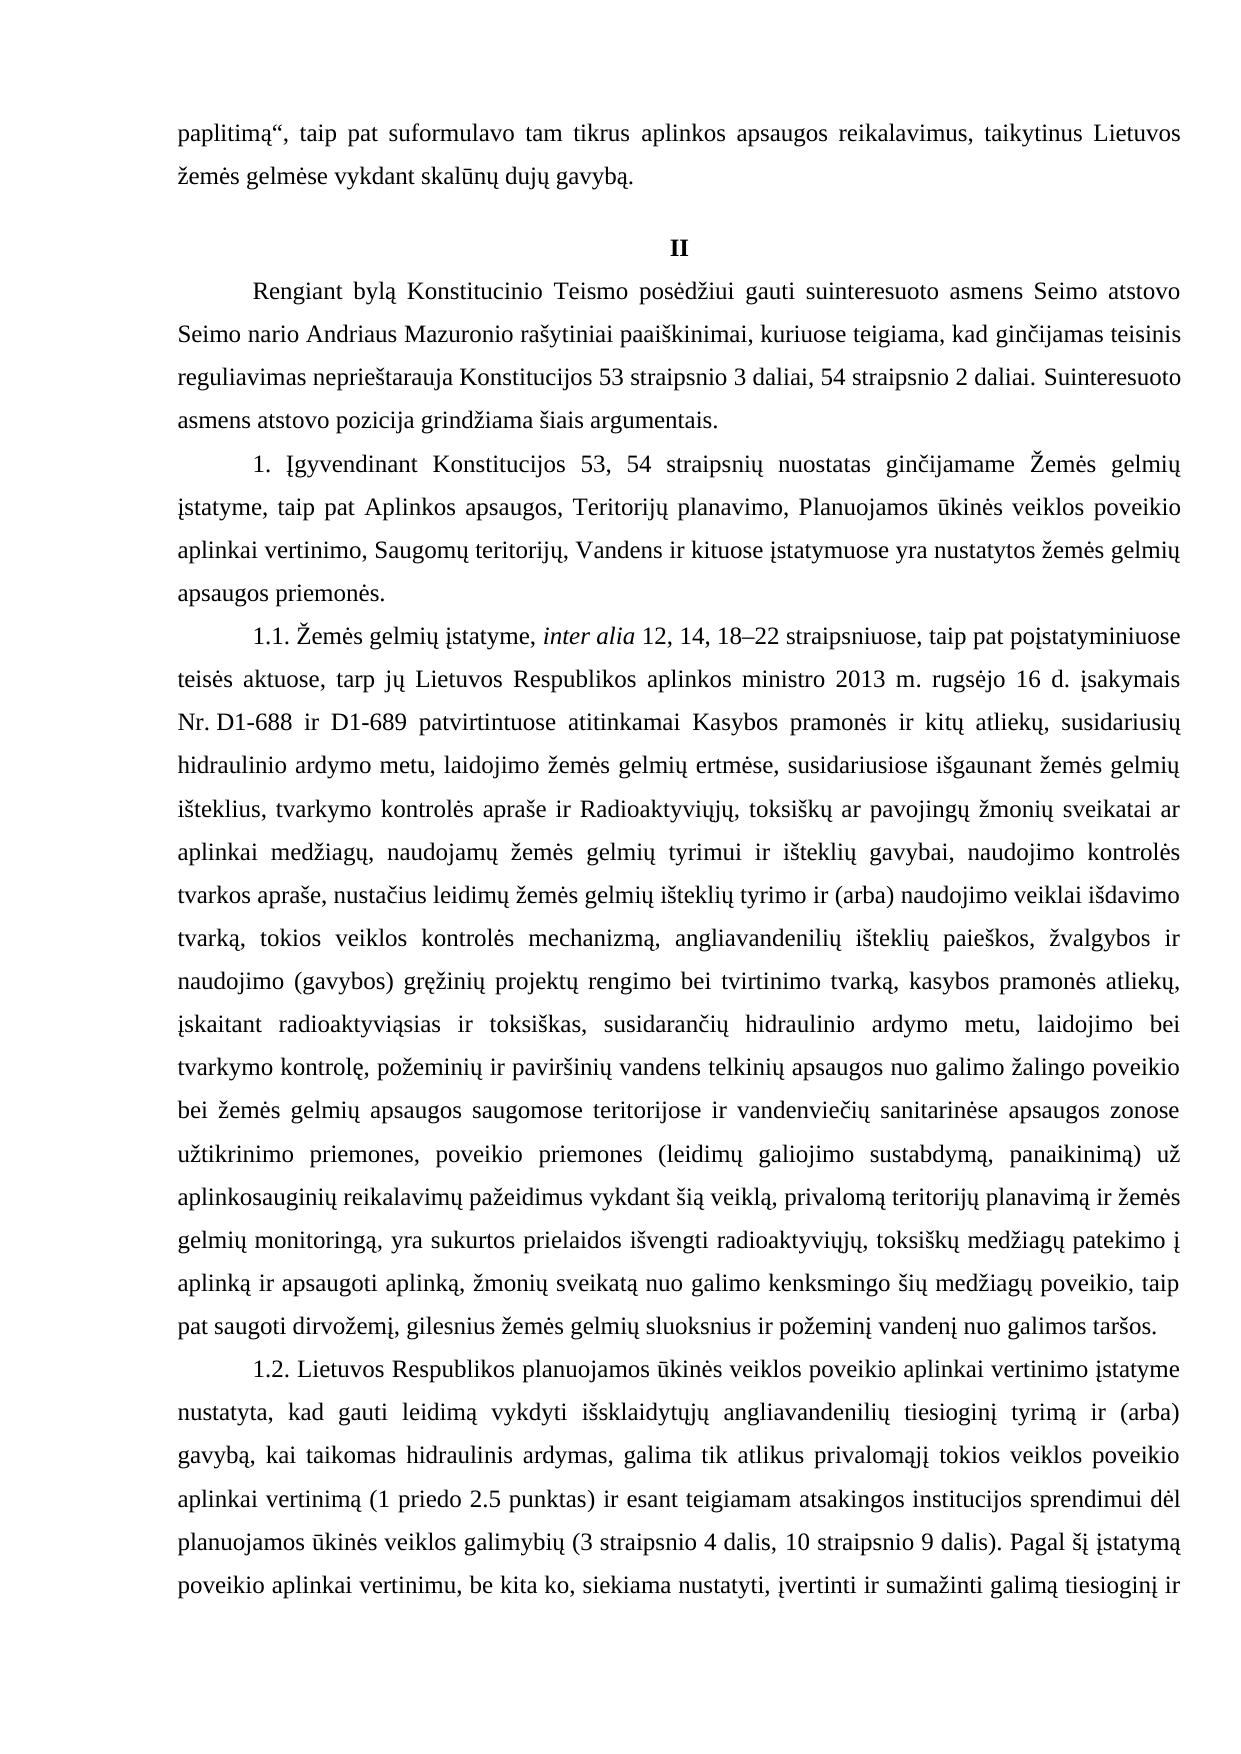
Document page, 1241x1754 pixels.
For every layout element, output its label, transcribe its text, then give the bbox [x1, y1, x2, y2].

text 1. Įgyvendinant Konstitucijos 53, 54 straipsnių nuostatas ginčijamame Žemės gelmių įstatyme, taip pat Aplinkos apsaugos, Teritorijų planavimo, Planuojamos ūkinės veiklos poveikio aplinkai vertinimo, Saugomų teritorijų, Vandens ir kituose įstatymuose yra nustatytos žemės gelmių apsaugos priemonės. [177, 449, 1181, 607]
text paplitimą“, taip pat suformulavo tam tikrus aplinkos apsaugos reikalavimus, taikytinus Lietuvos žemės gelmėse vykdant skalūnų dujų gavybą. [177, 118, 1181, 190]
text II [177, 233, 1181, 262]
text 1.2. Lietuvos Respublikos planuojamos ūkinės veiklos poveikio aplinkai vertinimo įstatyme nustatyta, kad gauti leidimą vykdyti išsklaidytųjų angliavandenilių tiesioginį tyrimą ir (arba) gavybą, kai taikomas hidraulinis ardymas, galima tik atlikus privalomąjį tokios veiklos poveikio aplinkai vertinimą (1 priedo 2.5 punktas) ir esant teigiamam atsakingos institucijos sprendimui dėl planuojamos ūkinės veiklos galimybių (3 straipsnio 4 dalis, 10 straipsnio 9 dalis). Pagal šį įstatymą poveikio aplinkai vertinimu, be kita ko, siekiama nustatyti, įvertinti ir sumažinti galimą tiesioginį ir [177, 1354, 1181, 1599]
text Rengiant bylą Konstitucinio Teismo posėdžiui gauti suinteresuoto asmens Seimo atstovo Seimo nario Andriaus Mazuronio rašytiniai paaiškinimai, kuriuose teigiama, kad ginčijamas teisinis reguliavimas neprieštarauja Konstitucijos 53 straipsnio 3 daliai, 54 straipsnio 2 daliai. Suinteresuoto asmens atstovo pozicija grindžiama šiais argumentais. [177, 276, 1181, 434]
text 1.1. Žemės gelmių įstatyme, inter alia 12, 14, 18–22 straipsniuose, taip pat poįstatyminiuose teisės aktuose, tarp jų Lietuvos Respublikos aplinkos ministro 2013 m. rugsėjo 16 d. įsakymais Nr. D1-688 ir D1-689 patvirtintuose atitinkamai Kasybos pramonės ir kitų atliekų, susidariusių hidraulinio ardymo metu, laidojimo žemės gelmių ertmėse, susidariusiose išgaunant žemės gelmių išteklius, tvarkymo kontrolės apraše ir Radioaktyviųjų, toksiškų ar pavojingų žmonių sveikatai ar aplinkai medžiagų, naudojamų žemės gelmių tyrimui ir išteklių gavybai, naudojimo kontrolės tvarkos apraše, nustačius leidimų žemės gelmių išteklių tyrimo ir (arba) naudojimo veiklai išdavimo tvarką, tokios veiklos kontrolės mechanizmą, angliavandenilių išteklių paieškos, žvalgybos ir naudojimo (gavybos) gręžinių projektų rengimo bei tvirtinimo tvarką, kasybos pramonės atliekų, įskaitant radioaktyviąsias ir toksiškas, susidarančių hidraulinio ardymo metu, laidojimo bei tvarkymo kontrolę, požeminių ir paviršinių vandens telkinių apsaugos nuo galimo žalingo poveikio bei žemės gelmių apsaugos saugomose teritorijose ir vandenviečių sanitarinėse apsaugos zonose užtikrinimo priemones, poveikio priemones (leidimų galiojimo sustabdymą, panaikinimą) už aplinkosauginių reikalavimų pažeidimus vykdant šią veiklą, privalomą teritorijų planavimą ir žemės gelmių monitoringą, yra sukurtos prielaidos išvengti radioaktyviųjų, toksiškų medžiagų patekimo į aplinką ir apsaugoti aplinką, žmonių sveikatą nuo galimo kenksmingo šių medžiagų poveikio, taip pat saugoti dirvožemį, gilesnius žemės gelmių sluoksnius ir požeminį vandenį nuo galimos taršos. [177, 621, 1181, 1340]
